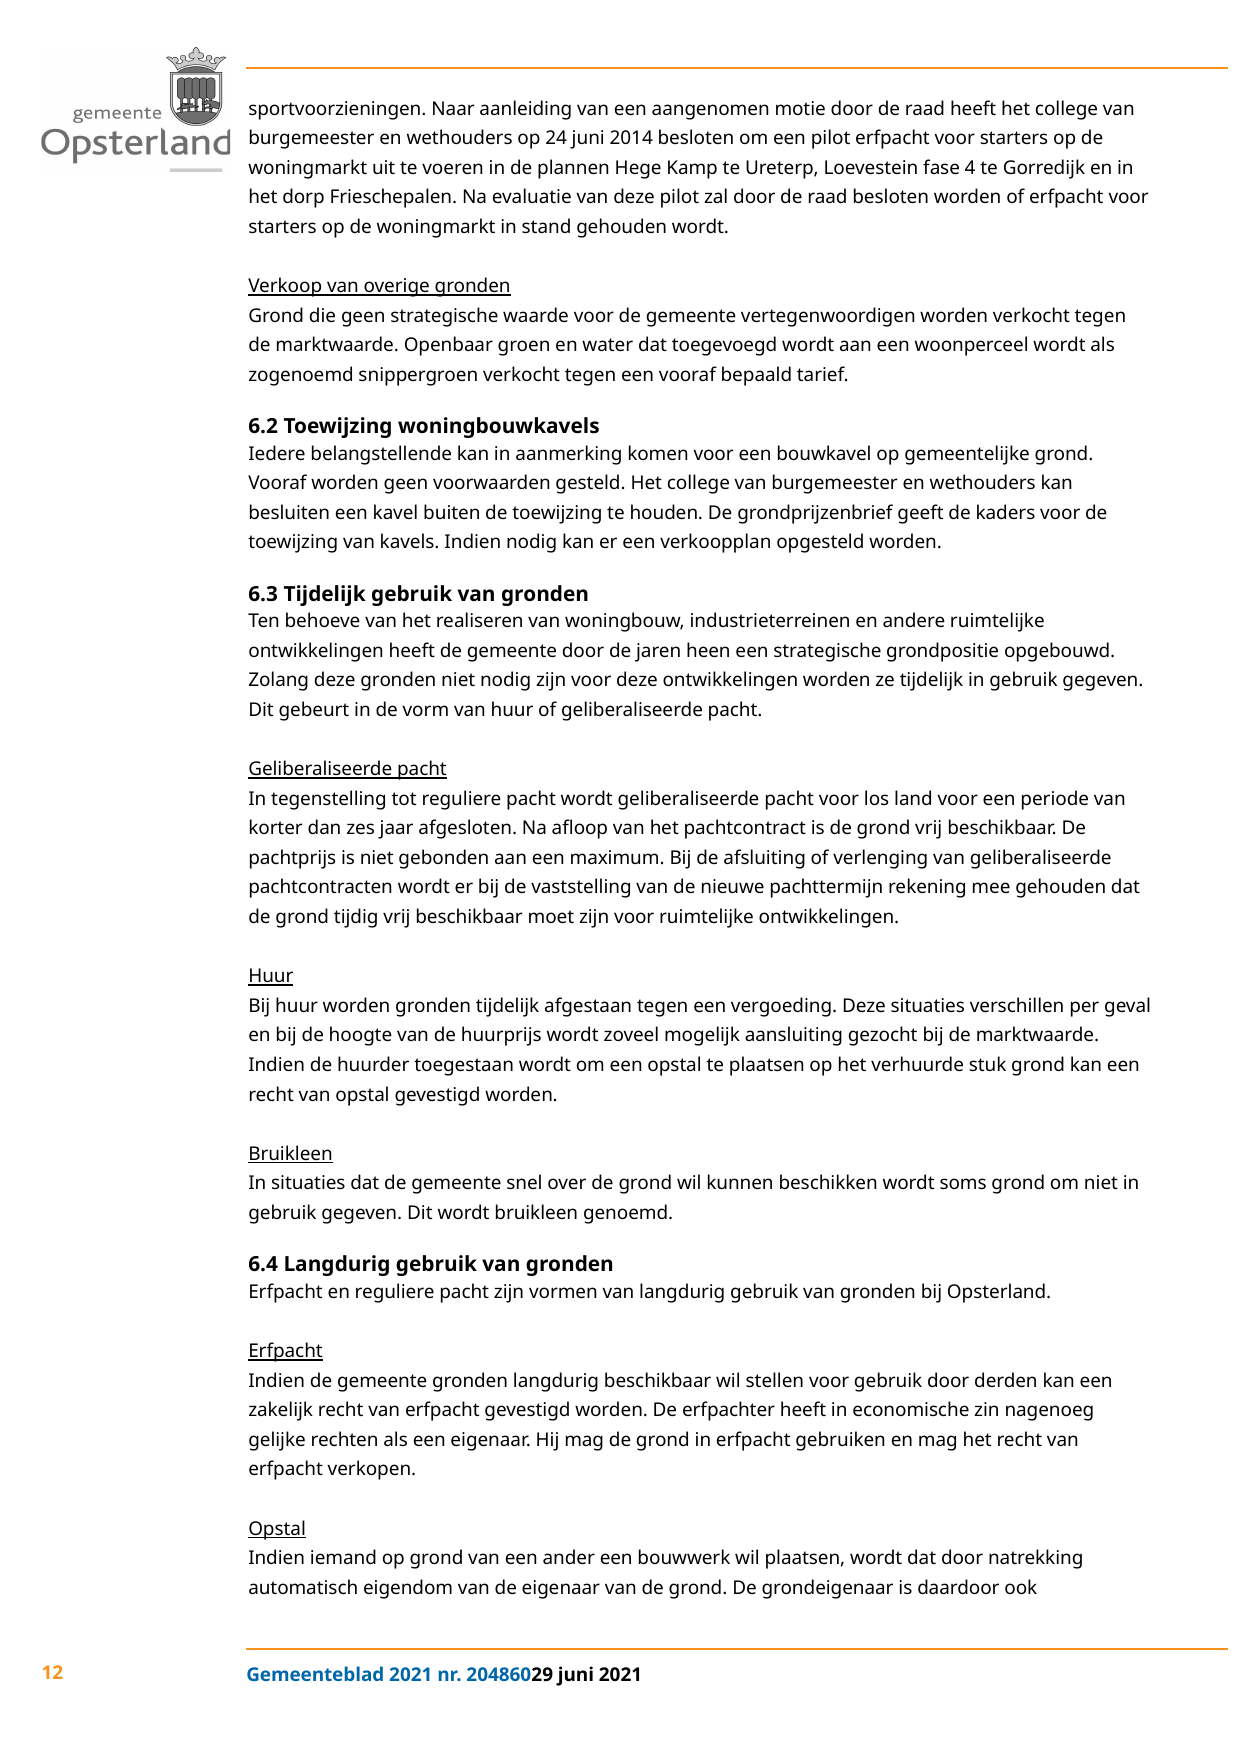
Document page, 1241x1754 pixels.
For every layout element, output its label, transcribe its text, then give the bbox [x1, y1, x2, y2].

text Huur [248, 962, 1152, 988]
text In tegenstelling tot reguliere pacht wordt geliberaliseerde pacht voor los land voor een periode van korter dan zes jaar afgesloten. Na afloop van het pachtcontract is de grond vrij beschikbaar. De pachtprijs is niet gebonden aan een maximum. Bij de afsluiting of verlenging van geliberaliseerde pachtcontracten wordt er bij de vaststelling van de nieuwe pachttermijn rekening mee gehouden dat de grond tijdig vrij beschikbaar moet zijn voor ruimtelijke ontwikkelingen. [248, 785, 1152, 929]
text Geliberaliseerde pacht [248, 755, 1152, 781]
text 6.2 Toewijzing woningbouwkavels [248, 411, 1152, 440]
text sportvoorzieningen. Naar aanleiding van een aangenomen motie door de raad heeft het college van burgemeester en wethouders op 24 juni 2014 besloten om een pilot erfpacht voor starters op de woningmarkt uit te voeren in de plannen Hege Kamp te Ureterp, Loevestein fase 4 te Gorredijk en in het dorp Frieschepalen. Na evaluatie van deze pilot zal door de raad besloten worden of erfpacht voor starters op de woningmarkt in stand gehouden wordt. [248, 95, 1152, 239]
text Iedere belangstellende kan in aanmerking komen voor een bouwkavel op gemeentelijke grond. Vooraf worden geen voorwaarden gesteld. Het college van burgemeester en wethouders kan besluiten een kavel buiten de toewijzing te houden. De grondprijzenbrief geeft de kaders voor de toewijzing van kavels. Indien nodig kan er een verkoopplan opgesteld worden. [248, 440, 1152, 554]
text Erfpacht en reguliere pacht zijn vormen van langdurig gebruik van gronden bij Opsterland. [248, 1278, 1152, 1304]
text Grond die geen strategische waarde voor de gemeente vertegenwoordigen worden verkocht tegen de marktwaarde. Openbaar groen en water dat toegevoegd wordt aan een woonperceel wordt als zogenoemd snippergroen verkocht tegen een vooraf bepaald tarief. [248, 302, 1152, 387]
text Indien de gemeente gronden langdurig beschikbaar wil stellen voor gebruik door derden kan een zakelijk recht van erfpacht gevestigd worden. De erfpachter heeft in economische zin nagenoeg gelijke rechten als een eigenaar. Hij mag de grond in erfpacht gebruiken en mag het recht van erfpacht verkopen. [248, 1367, 1152, 1481]
text In situaties dat de gemeente snel over de grond wil kunnen beschikken wordt soms grond om niet in gebruik gegeven. Dit wordt bruikleen genoemd. [248, 1169, 1152, 1225]
picture [41, 47, 231, 172]
text Bij huur worden gronden tijdelijk afgestaan tegen een vergoeding. Deze situaties verschillen per geval en bij de hoogte van de huurprijs wordt zoveel mogelijk aansluiting gezocht bij de marktwaarde. Indien de huurder toegestaan wordt om een opstal te plaatsen op het verhuurde stuk grond kan een recht van opstal gevestigd worden. [248, 992, 1152, 1107]
text Erfpacht [248, 1337, 1152, 1363]
text Bruikleen [248, 1140, 1152, 1166]
text 6.4 Langdurig gebruik van gronden [248, 1249, 1152, 1278]
text Verkoop van overige gronden [248, 272, 1152, 298]
text Ten behoeve van het realiseren van woningbouw, industrieterreinen en andere ruimtelijke ontwikkelingen heeft de gemeente door de jaren heen een strategische grondpositie opgebouwd. Zolang deze gronden niet nodig zijn voor deze ontwikkelingen worden ze tijdelijk in gebruik gegeven. Dit gebeurt in de vorm van huur of geliberaliseerde pacht. [248, 607, 1152, 722]
text 6.3 Tijdelijk gebruik van gronden [248, 579, 1152, 607]
text Opstal [248, 1515, 1152, 1540]
text Indien iemand op grond van een ander een bouwwerk wil plaatsen, wordt dat door natrekking automatisch eigendom van de eigenaar van de grond. De grondeigenaar is daardoor ook [248, 1544, 1152, 1599]
